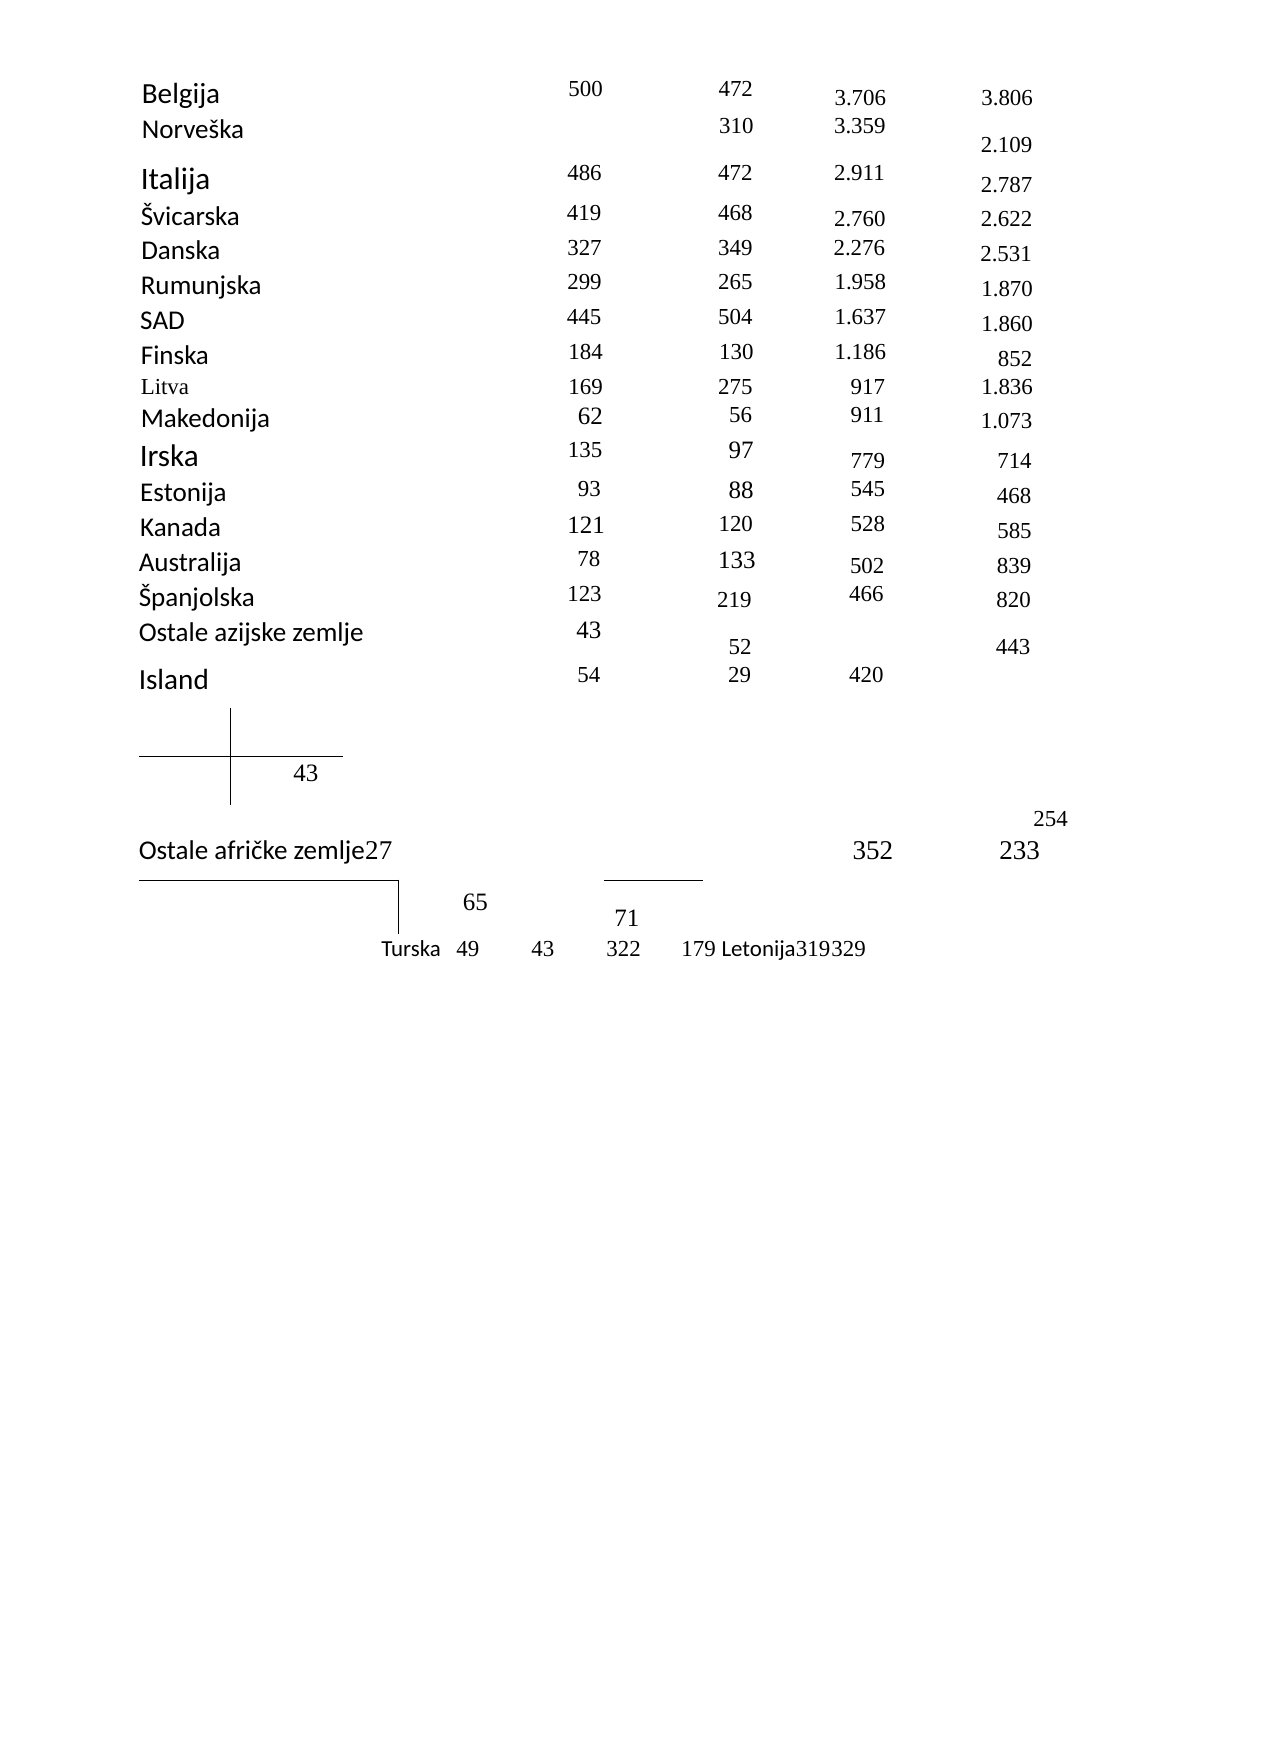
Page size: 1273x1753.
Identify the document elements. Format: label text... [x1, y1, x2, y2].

table_cell 219 [717, 580, 833, 615]
table_cell 852 [980, 338, 1033, 373]
table_cell 120 [717, 510, 833, 545]
table_cell 349 [717, 234, 833, 268]
table_cell [980, 661, 1033, 708]
table_cell 779 [833, 436, 980, 476]
table_cell Rumunjska [139, 268, 567, 303]
table_cell 121 [567, 510, 717, 545]
table_header [139, 881, 398, 934]
table_cell 93 [567, 476, 717, 510]
table_cell Italija [139, 159, 567, 199]
table_cell 2.276 [833, 234, 980, 268]
table_header 3.706 [833, 75, 980, 112]
table_cell 839 [980, 545, 1033, 580]
table_cell 1.860 [980, 303, 1033, 338]
table_cell 714 [980, 436, 1033, 476]
table_cell Norveška [139, 113, 567, 159]
table_header 71 [604, 881, 703, 934]
table_cell 420 [833, 661, 980, 708]
table_cell 78 [567, 545, 717, 580]
table_cell 130 [717, 338, 833, 373]
table_cell 3.359 [833, 113, 980, 159]
table_cell 443 [980, 615, 1033, 661]
table_cell 2.622 [980, 199, 1033, 233]
table_cell Danska [139, 234, 567, 268]
table_cell Litva [139, 373, 567, 401]
table_cell 504 [717, 303, 833, 338]
table_cell 135 [567, 436, 717, 476]
table_cell 184 [567, 338, 717, 373]
table_cell 2.787 [980, 159, 1033, 199]
table_cell 62 [567, 401, 717, 436]
table_cell 466 [833, 580, 980, 615]
table_cell 1.637 [833, 303, 980, 338]
table_header 3.806 [980, 75, 1033, 112]
table_cell 820 [980, 580, 1033, 615]
table_cell 486 [567, 159, 717, 199]
table_cell 585 [980, 510, 1033, 545]
table_header [231, 708, 343, 756]
table_header 472 [717, 75, 833, 112]
table_cell 310 [717, 113, 833, 159]
table_cell 97 [717, 436, 833, 476]
table_cell [833, 615, 980, 661]
table_cell Finska [139, 338, 567, 373]
table_cell 1.073 [980, 401, 1033, 436]
table_cell 327 [567, 234, 717, 268]
table_cell 299 [567, 268, 717, 303]
text 254 [427, 805, 1067, 831]
table_cell 169 [567, 373, 717, 401]
table_cell Švicarska [139, 199, 567, 233]
table_cell 1.958 [833, 268, 980, 303]
table_header Belgija [139, 75, 567, 112]
table_cell 1.836 [980, 373, 1033, 401]
table_cell Makedonija [139, 401, 567, 436]
table_cell 88 [717, 476, 833, 510]
table_header 500 [567, 75, 717, 112]
table_cell 472 [717, 159, 833, 199]
table_cell Island [139, 661, 567, 708]
table_cell 1.870 [980, 268, 1033, 303]
table_cell Španjolska [139, 580, 567, 615]
table_cell 917 [833, 373, 980, 401]
table_cell 468 [980, 476, 1033, 510]
table_cell 133 [717, 545, 833, 580]
table_cell 2.531 [980, 234, 1033, 268]
table_cell 43 [231, 757, 343, 805]
table_cell 265 [717, 268, 833, 303]
table_cell 2.109 [980, 113, 1033, 159]
table_cell 29 [717, 661, 833, 708]
table_cell 52 [717, 615, 833, 661]
table_cell 43 [567, 615, 717, 661]
table_cell [567, 113, 717, 159]
table_cell Kanada [139, 510, 567, 545]
table_cell Australija [139, 545, 567, 580]
table_cell 445 [567, 303, 717, 338]
table_cell 56 [717, 401, 833, 436]
table_cell [139, 757, 230, 805]
table_cell Ostale azijske zemlje [139, 615, 567, 661]
table_cell 502 [833, 545, 980, 580]
text Turska 49 43 322 179 Letonija319 329 [138, 934, 1108, 962]
table_cell 468 [717, 199, 833, 233]
table_cell 54 [567, 661, 717, 708]
table_cell Irska [139, 436, 567, 476]
table_cell 419 [567, 199, 717, 233]
table_cell 123 [567, 580, 717, 615]
table_cell 2.760 [833, 199, 980, 233]
table_cell SAD [139, 303, 567, 338]
table_cell 545 [833, 476, 980, 510]
table_cell 275 [717, 373, 833, 401]
table_cell 911 [833, 401, 980, 436]
table_cell 2.911 [833, 159, 980, 199]
table_cell 528 [833, 510, 980, 545]
table_cell 1.186 [833, 338, 980, 373]
table_header [139, 708, 230, 756]
table_cell Estonija [139, 476, 567, 510]
table_header 65 [399, 880, 604, 934]
text Ostale afričke zemlje27 352 233 [138, 833, 1126, 866]
